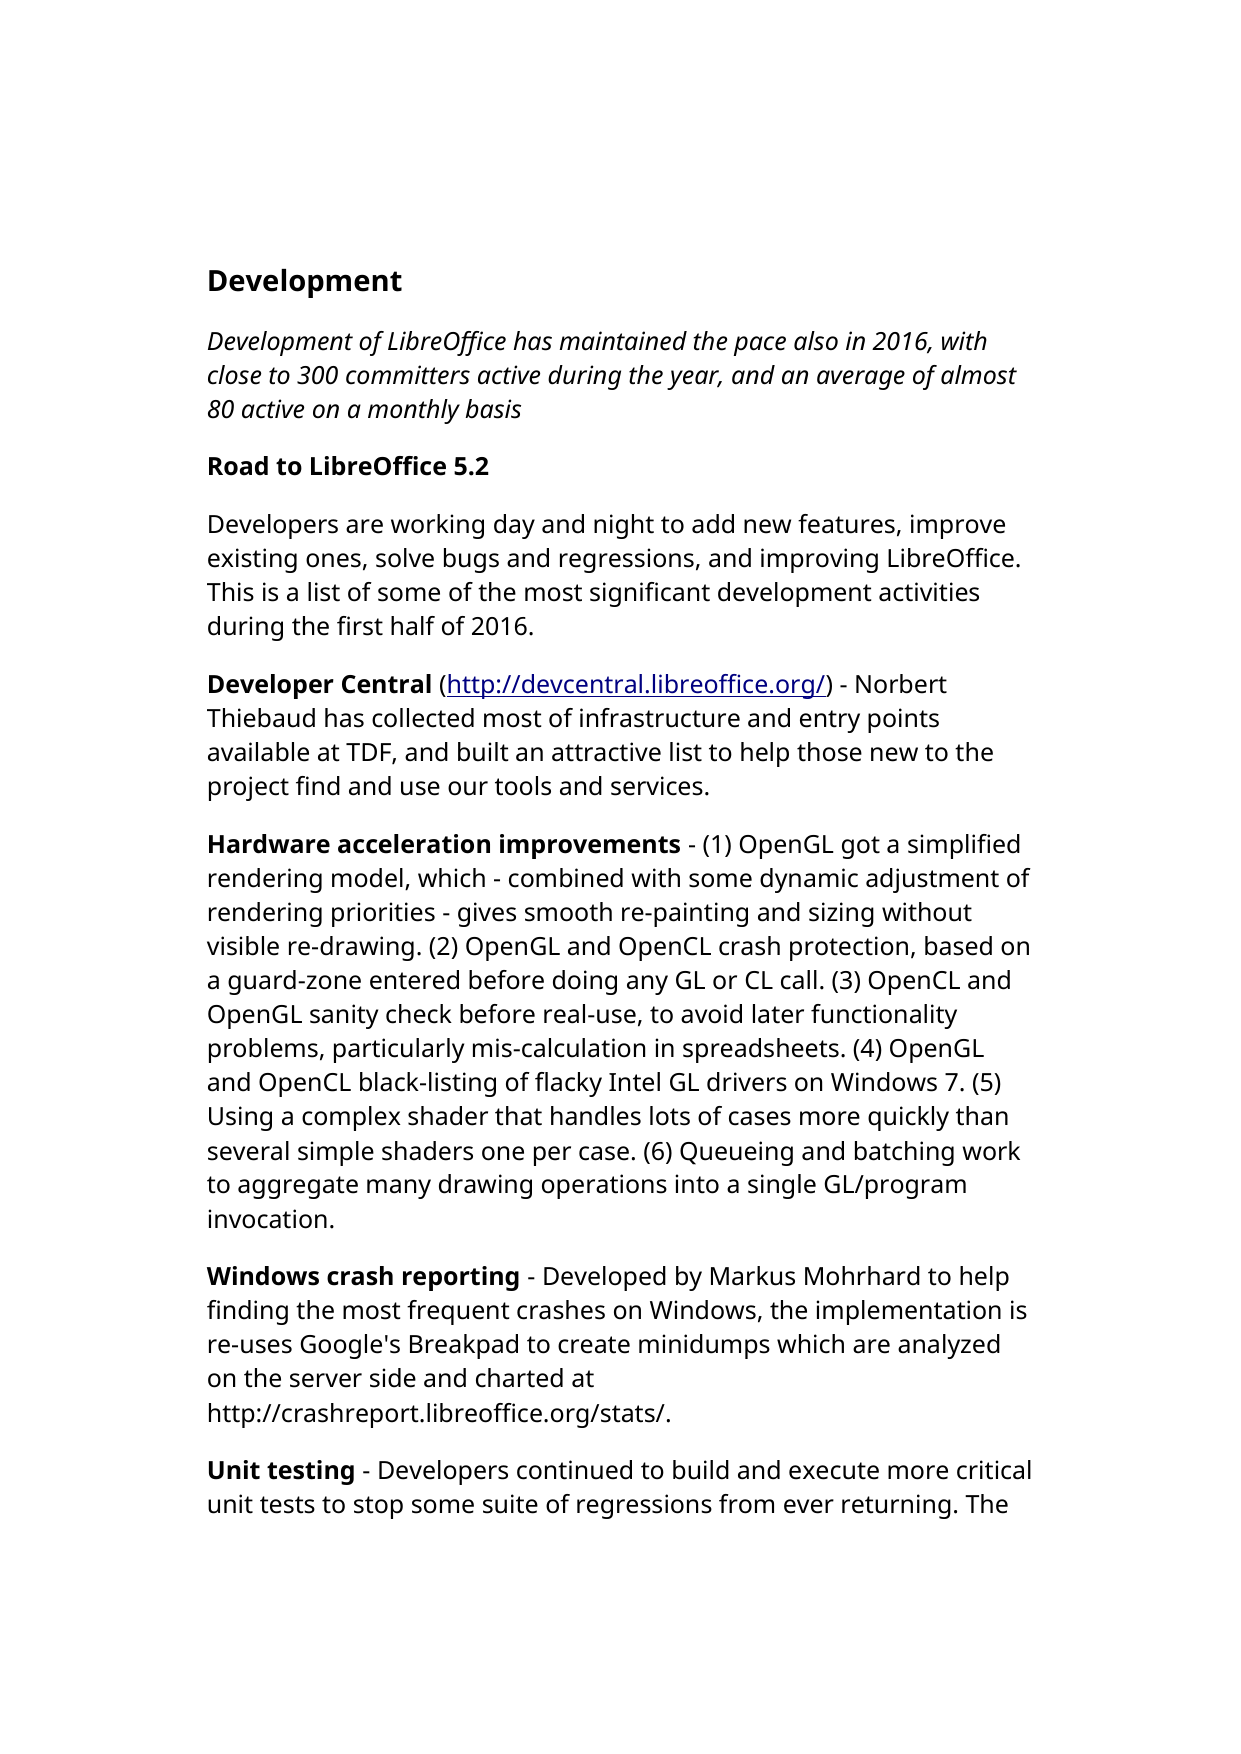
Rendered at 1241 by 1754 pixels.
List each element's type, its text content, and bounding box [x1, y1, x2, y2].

text Hardware acceleration improvements - (1) OpenGL got a simplified rendering model, which - combined with some dynamic adjustment of rendering priorities - gives smooth re-painting and sizing without visible re-drawing. (2) OpenGL and OpenCL crash protection, based on a guard-zone entered before doing any GL or CL call. (3) OpenCL and OpenGL sanity check before real-use, to avoid later functionality problems, particularly mis-calculation in spreadsheets. (4) OpenGL and OpenCL black-listing of flacky Intel GL drivers on Windows 7. (5) Using a complex shader that handles lots of cases more quickly than several simple shaders one per case. (6) Queueing and batching work to aggregate many drawing operations into a single GL/program invocation. [207, 827, 1033, 1235]
text Windows crash reporting - Developed by Markus Mohrhard to help finding the most frequent crashes on Windows, the implementation is re-uses Google's Breakpad to create minidumps which are analyzed on the server side and charted at http://crashreport.libreoffice.org/stats/. [207, 1259, 1033, 1429]
text Developer Central (http://devcentral.libreoffice.org/) - Norbert Thiebaud has collected most of infrastructure and entry points available at TDF, and built an attractive list to help those new to the project find and use our tools and services. [207, 667, 1033, 803]
text Road to LibreOffice 5.2 [207, 449, 1033, 483]
text Unit testing - Developers continued to build and execute more critical unit tests to stop some suite of regressions from ever returning. The [207, 1453, 1033, 1521]
text Developers are working day and night to add new features, improve existing ones, solve bugs and regressions, and improving LibreOffice. This is a list of some of the most significant development activities during the first half of 2016. [207, 507, 1033, 643]
text Development of LibreOffice has maintained the pace also in 2016, with close to 300 committers active during the year, and an average of almost 80 active on a monthly basis [207, 323, 1033, 425]
text Development [207, 260, 1033, 299]
